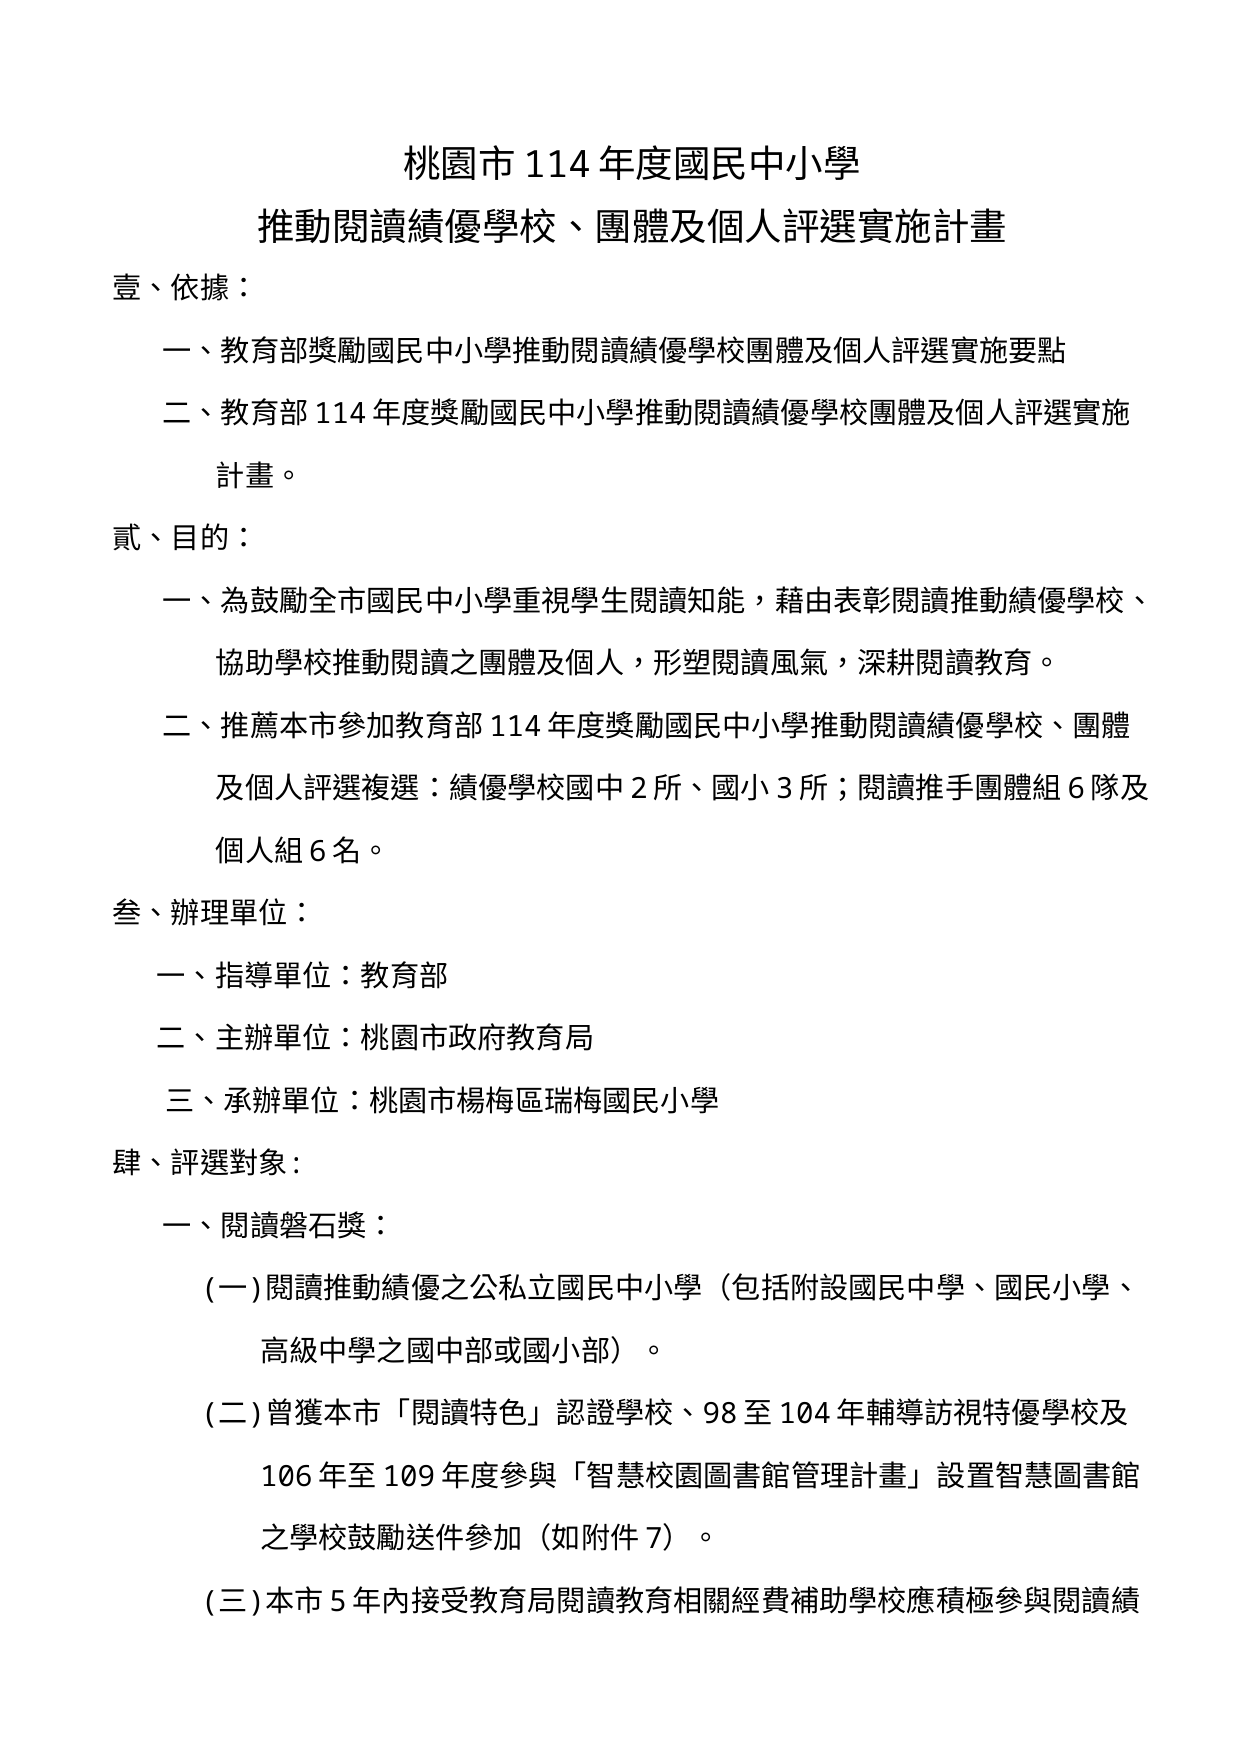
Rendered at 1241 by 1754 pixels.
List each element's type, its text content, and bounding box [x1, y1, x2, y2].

text 一、閱讀磐石獎： [162, 1182, 1152, 1244]
text 二、教育部114年度獎勵國民中小學推動閱讀績優學校團體及個人評選實施計畫。 [162, 369, 1152, 494]
text 壹、依據： [112, 244, 1152, 307]
text (一)閱讀推動績優之公私立國民中小學（包括附設國民中學、國民小學、高級中學之國中部或國小部）。 [201, 1244, 1152, 1369]
text 一、為鼓勵全市國民中小學重視學生閱讀知能，藉由表彰閱讀推動績優學校、協助學校推動閱讀之團體及個人，形塑閱讀風氣，深耕閱讀教育。 [162, 557, 1152, 682]
text 叁、辦理單位： [112, 869, 1152, 932]
text (二)曾獲本市「閱讀特色」認證學校、98至104年輔導訪視特優學校及106年至109年度參與「智慧校園圖書館管理計畫」設置智慧圖書館之學校鼓勵送件參加（如附件7）。 [201, 1369, 1152, 1557]
text 二、推薦本市參加教育部114年度獎勵國民中小學推動閱讀績優學校、團體及個人評選複選：績優學校國中2所、國小3所；閱讀推手團體組6隊及個人組6名。 [162, 682, 1152, 869]
text 貳、目的： [112, 494, 1152, 557]
text 三、承辦單位：桃園市楊梅區瑞梅國民小學 [112, 1057, 1152, 1119]
text 一、指導單位：教育部 [156, 932, 1152, 994]
text 二、主辦單位：桃園市政府教育局 [156, 994, 1152, 1057]
text 肆、評選對象: [112, 1119, 1152, 1182]
text (三)本市5年內接受教育局閱讀教育相關經費補助學校應積極參與閱讀績 [201, 1557, 1152, 1619]
text 桃園市114年度國民中小學 推動閱讀績優學校、團體及個人評選實施計畫 [112, 119, 1152, 244]
text 一、教育部獎勵國民中小學推動閱讀績優學校團體及個人評選實施要點 [112, 307, 1152, 369]
